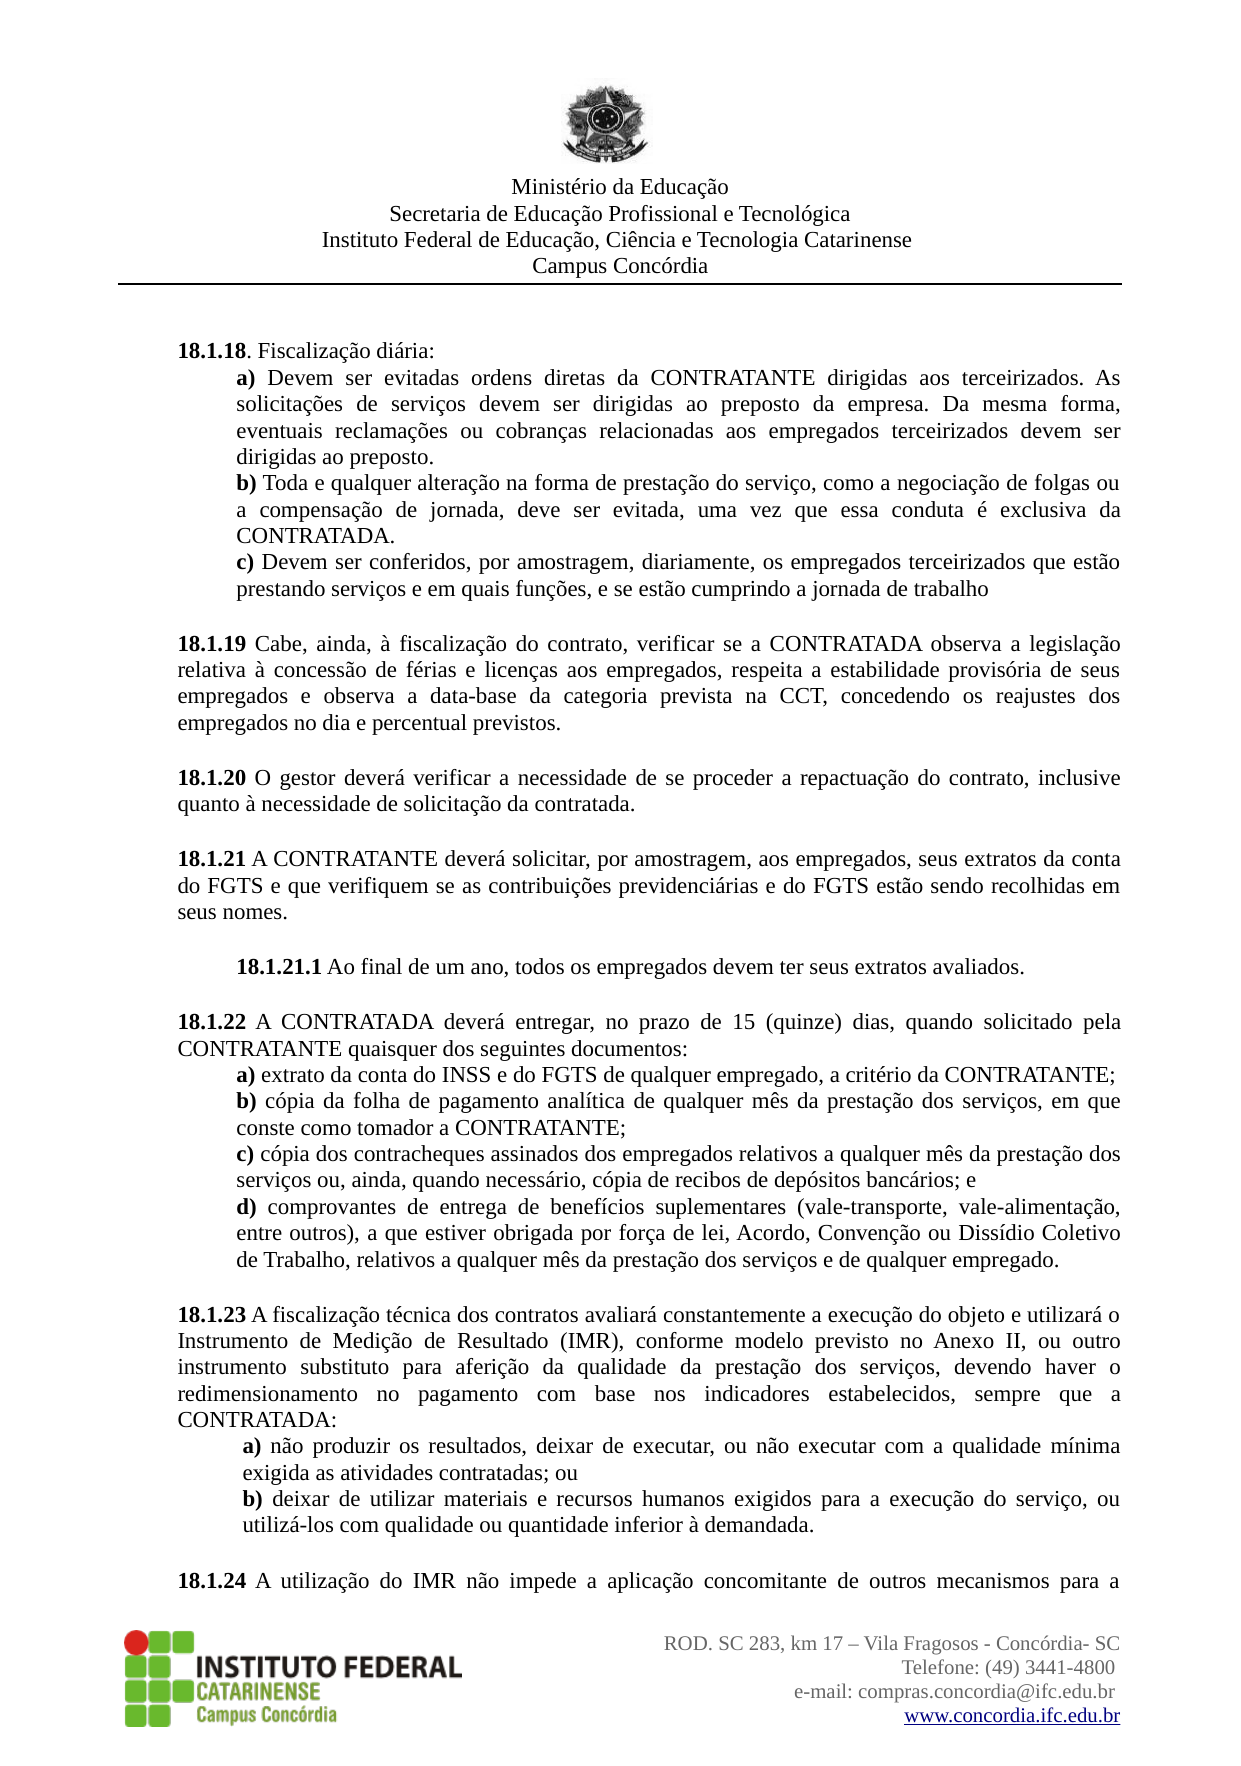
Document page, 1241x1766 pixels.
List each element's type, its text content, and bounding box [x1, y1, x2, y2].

text b) cópia da folha de pagamento analítica de qualquer mês da prestação dos serviços, em que conste como tomador a CONTRATANTE; [236, 1087, 1122, 1140]
text c) cópia dos contracheques assinados dos empregados relativos a qualquer mês da prestação dos serviços ou, ainda, quando necessário, cópia de recibos de depósitos bancários; e [236, 1140, 1122, 1193]
text 18.1.18. Fiscalização diária: [177, 338, 1122, 364]
text d) comprovantes de entrega de benefícios suplementares (vale-transporte, vale-alimentação, entre outros), a que estiver obrigada por força de lei, Acordo, Convenção ou Dissídio Coletivo de Trabalho, relativos a qualquer mês da prestação dos serviços e de qualquer empregado. [236, 1193, 1122, 1272]
text b) Toda e qualquer alteração na forma de prestação do serviço, como a negociação de folgas ou a compensação de jornada, deve ser evitada, uma vez que essa conduta é exclusiva da CONTRATADA. [236, 469, 1122, 548]
text 18.1.19 Cabe, ainda, à fiscalização do contrato, verificar se a CONTRATADA observa a legislação relativa à concessão de férias e licenças aos empregados, respeita a estabilidade provisória de seus empregados e observa a data-base da categoria prevista na CCT, concedendo os reajustes dos empregados no dia e percentual previstos. [177, 630, 1122, 735]
text a) extrato da conta do INSS e do FGTS de qualquer empregado, a critério da CONTRATANTE; [236, 1061, 1122, 1087]
text 18.1.21.1 Ao final de um ano, todos os empregados devem ter seus extratos avaliados. [236, 953, 1122, 980]
text 18.1.23 A fiscalização técnica dos contratos avaliará constantemente a execução do objeto e utilizará o Instrumento de Medição de Resultado (IMR), conforme modelo previsto no Anexo II, ou outro instrumento substituto para aferição da qualidade da prestação dos serviços, devendo haver o redimensionamento no pagamento com base nos indicadores estabelecidos, sempre que a CONTRATADA: [177, 1301, 1122, 1432]
text 18.1.21 A CONTRATANTE deverá solicitar, por amostragem, aos empregados, seus extratos da conta do FGTS e que verifiquem se as contribuições previdenciárias e do FGTS estão sendo recolhidas em seus nomes. [177, 846, 1122, 924]
picture [124, 1630, 462, 1727]
text a) Devem ser evitadas ordens diretas da CONTRATANTE dirigidas aos terceirizados. As solicitações de serviços devem ser dirigidas ao preposto da empresa. Da mesma forma, eventuais reclamações ou cobranças relacionadas aos empregados terceirizados devem ser dirigidas ao preposto. [236, 364, 1122, 469]
text b) deixar de utilizar materiais e recursos humanos exigidos para a execução do serviço, ou utilizá-los com qualidade ou quantidade inferior à demandada. [242, 1485, 1122, 1538]
text 18.1.24 A utilização do IMR não impede a aplicação concomitante de outros mecanismos para a [177, 1567, 1122, 1593]
text 18.1.22 A CONTRATADA deverá entregar, no prazo de 15 (quinze) dias, quando solicitado pela CONTRATANTE quaisquer dos seguintes documentos: [177, 1008, 1122, 1061]
text a) não produzir os resultados, deixar de executar, ou não executar com a qualidade mínima exigida as atividades contratadas; ou [242, 1432, 1122, 1485]
text c) Devem ser conferidos, por amostragem, diariamente, os empregados terceirizados que estão prestando serviços e em quais funções, e se estão cumprindo a jornada de trabalho [236, 548, 1122, 601]
text 18.1.20 O gestor deverá verificar a necessidade de se proceder a repactuação do contrato, inclusive quanto à necessidade de solicitação da contratada. [177, 764, 1122, 817]
